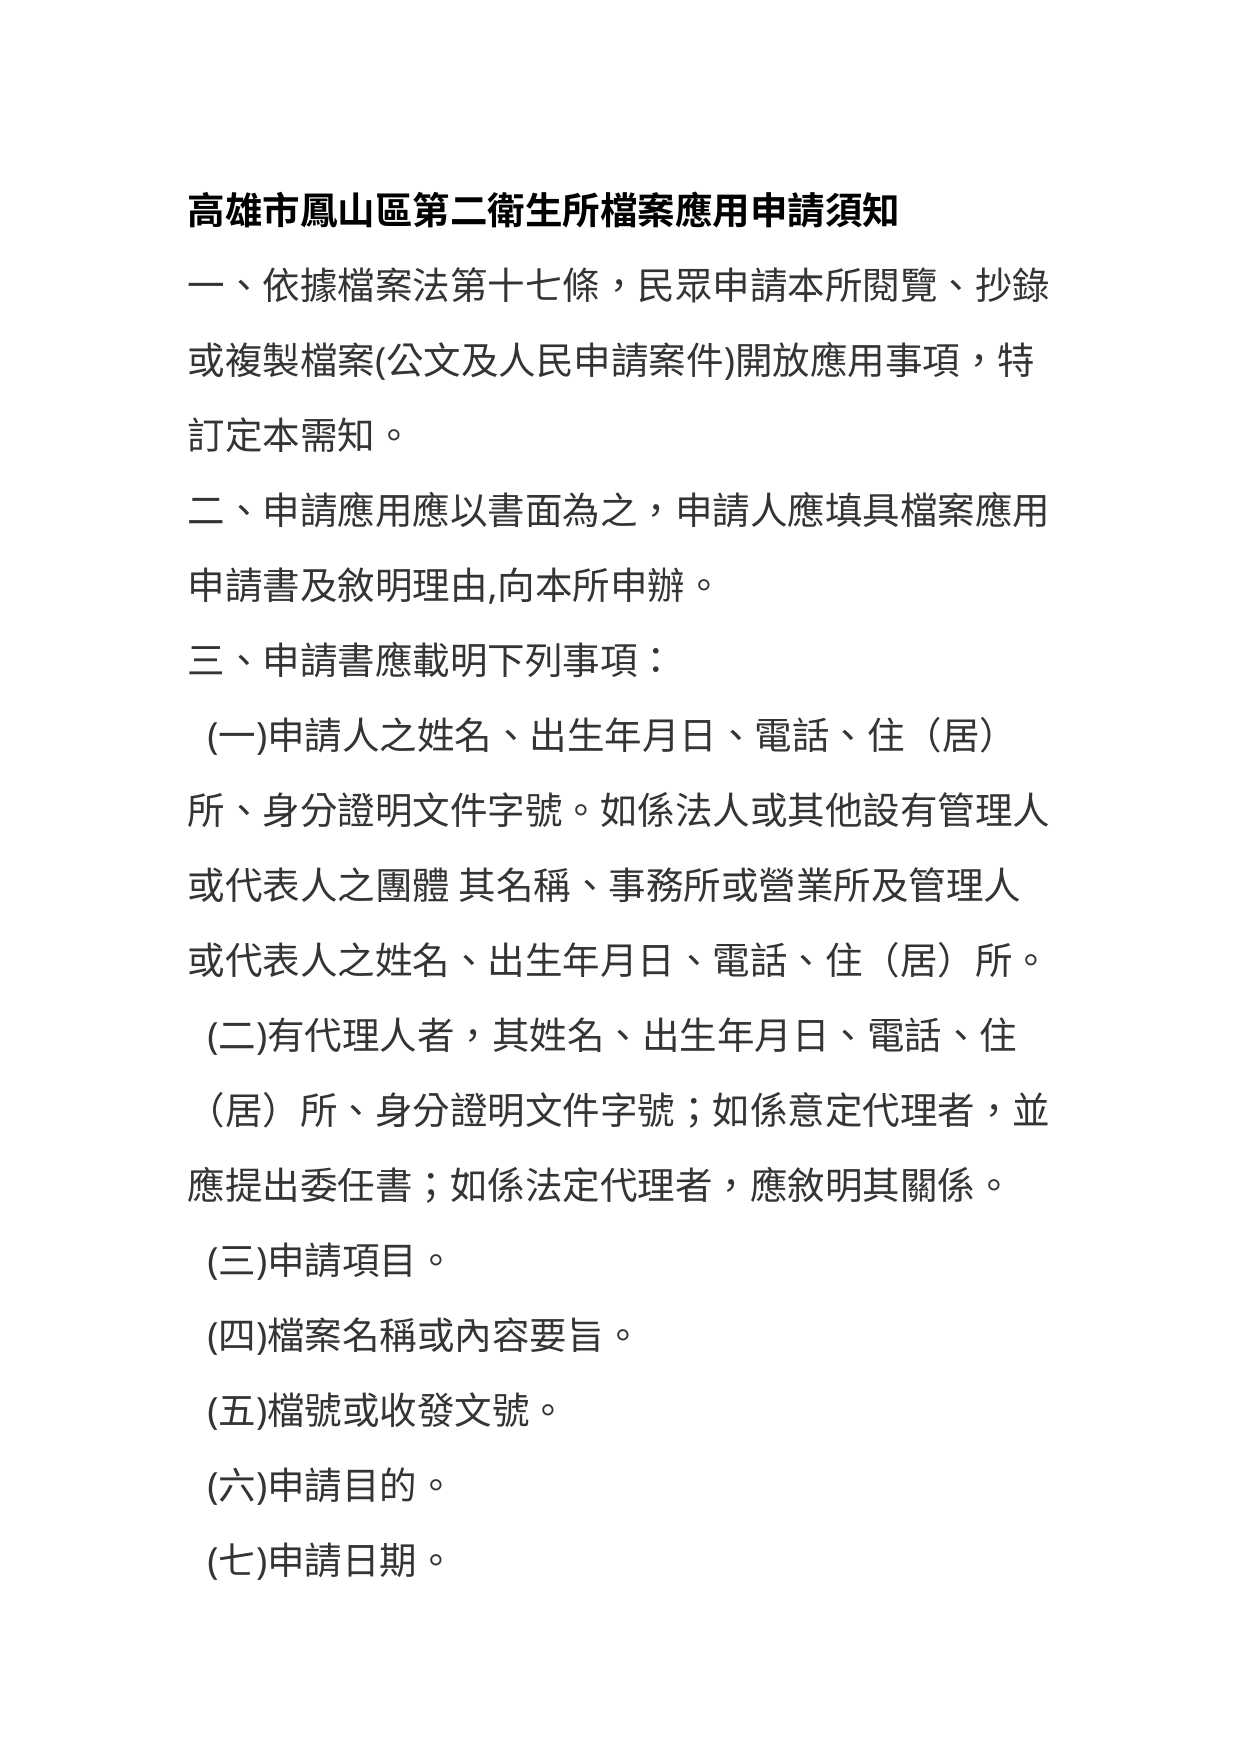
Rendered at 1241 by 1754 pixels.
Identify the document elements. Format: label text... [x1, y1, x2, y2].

text 高雄市鳳山區第二衛生所檔案應用申請須知 一、依據檔案法第十七條，民眾申請本所閱覽、抄錄或複製檔案(公文及人民申請案件)開放應用事項，特訂定本需知。 二、申請應用應以書面為之，申請人應填具檔案應用申請書及敘明理由,向本所申辦。 三、申請書應載明下列事項： (一)申請人之姓名、出生年月日、電話、住（居）所、身分證明文件字號。如係法人或其他設有管理人或代表人之團體 其名稱、事務所或營業所及管理人或代表人之姓名、出生年月日、電話、住（居）所。 (二)有代理人者，其姓名、出生年月日、電話、住（居）所、身分證明文件字號；如係意定代理者，並應提出委任書；如係法定代理者，應敘明其關係。 (三)申請項目。 (四)檔案名稱或內容要旨。 (五)檔號或收發文號。 (六)申請目的。 (七)申請日期。 [187, 164, 1053, 1589]
